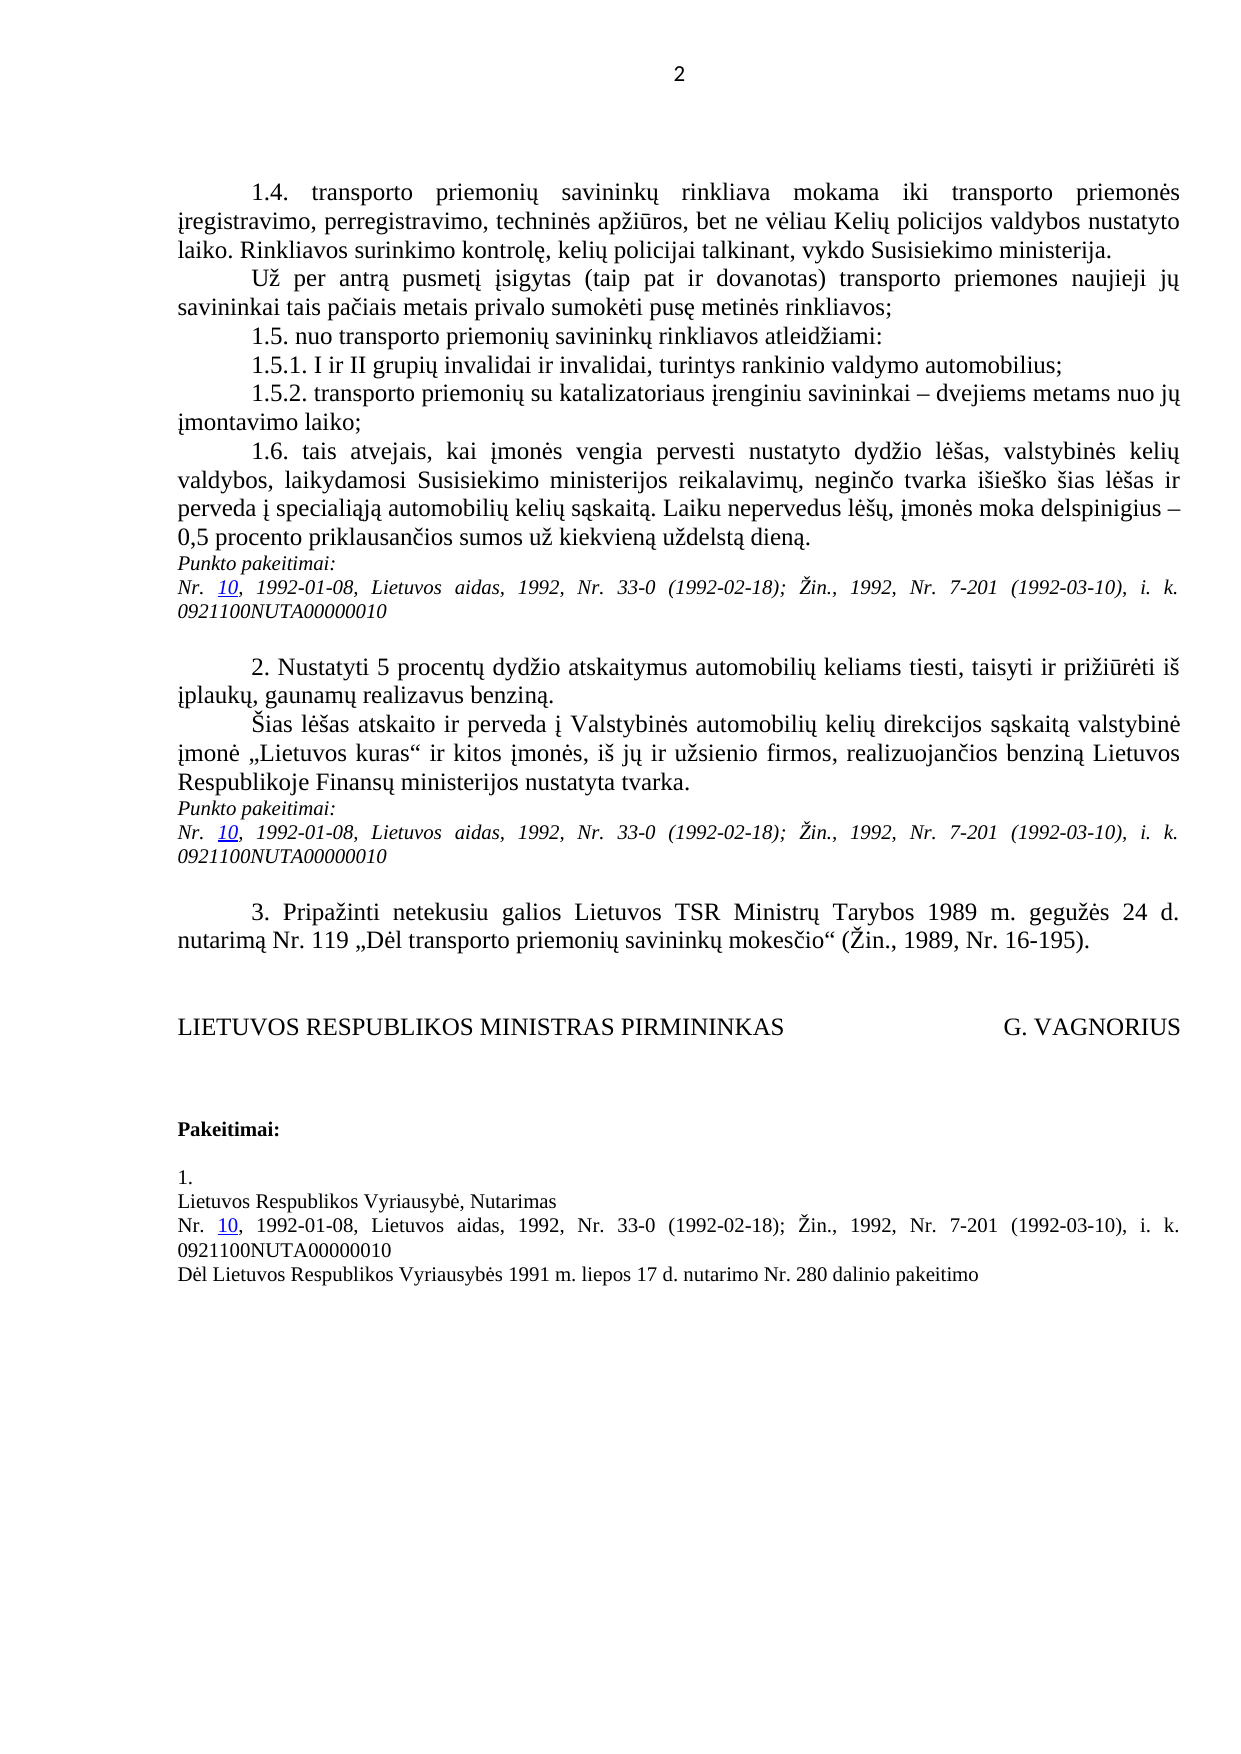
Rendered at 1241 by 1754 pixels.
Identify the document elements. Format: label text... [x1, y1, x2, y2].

text 1.5. nuo transporto priemonių savininkų rinkliavos atleidžiami: [177, 321, 1181, 350]
text Lietuvos Respublikos Vyriausybė, Nutarimas [177, 1189, 1181, 1213]
text 1.5.2. transporto priemonių su katalizatoriaus įrenginiu savininkai – dvejiems metams nuo jų įmontavimo laiko; [177, 378, 1181, 436]
text Už per antrą pusmetį įsigytas (taip pat ir dovanotas) transporto priemones naujieji jų savininkai tais pačiais metais privalo sumokėti pusę metinės rinkliavos; [177, 263, 1181, 321]
text 2. Nustatyti 5 procentų dydžio atskaitymus automobilių keliams tiesti, taisyti ir prižiūrėti iš įplaukų, gaunamų realizavus benziną. [177, 652, 1181, 709]
text Punkto pakeitimai: [177, 796, 1181, 820]
text Dėl Lietuvos Respublikos Vyriausybės 1991 m. liepos 17 d. nutarimo Nr. 280 dalinio pakeitimo [177, 1262, 1181, 1286]
text 1.5.1. I ir II grupių invalidai ir invalidai, turintys rankinio valdymo automobilius; [177, 350, 1181, 378]
text 1.6. tais atvejais, kai įmonės vengia pervesti nustatyto dydžio lėšas, valstybinės kelių valdybos, laikydamosi Susisiekimo ministerijos reikalavimų, neginčo tvarka išieško šias lėšas ir perveda į specialiąją automobilių kelių sąskaitą. Laiku nepervedus lėšų, įmonės moka delspinigius – 0,5 procento priklausančios sumos už kiekvieną uždelstą dieną. [177, 436, 1181, 551]
text Pakeitimai: [177, 1117, 1181, 1141]
text Nr. 10, 1992-01-08, Lietuvos aidas, 1992, Nr. 33-0 (1992-02-18); Žin., 1992, Nr. 7-201 (1992-03-10), i. k. 0921100NUTA00000010 [177, 575, 1181, 623]
text 3. Pripažinti netekusiu galios Lietuvos TSR Ministrų Tarybos 1989 m. gegužės 24 d. nutarimą Nr. 119 „Dėl transporto priemonių savininkų mokesčio“ (Žin., 1989, Nr. 16-195). [177, 897, 1181, 954]
text Nr. 10, 1992-01-08, Lietuvos aidas, 1992, Nr. 33-0 (1992-02-18); Žin., 1992, Nr. 7-201 (1992-03-10), i. k. 0921100NUTA00000010 [177, 820, 1181, 868]
text LIETUVOS RESPUBLIKOS MINISTRAS PIRMININKAS G. VAGNORIUS [177, 1012, 1181, 1040]
text 1.4. transporto priemonių savininkų rinkliava mokama iki transporto priemonės įregistravimo, perregistravimo, techninės apžiūros, bet ne vėliau Kelių policijos valdybos nustatyto laiko. Rinkliavos surinkimo kontrolę, kelių policijai talkinant, vykdo Susisiekimo ministerija. [177, 177, 1181, 263]
text Nr. 10, 1992-01-08, Lietuvos aidas, 1992, Nr. 33-0 (1992-02-18); Žin., 1992, Nr. 7-201 (1992-03-10), i. k. 0921100NUTA00000010 [177, 1213, 1181, 1262]
text Šias lėšas atskaito ir perveda į Valstybinės automobilių kelių direkcijos sąskaitą valstybinė įmonė „Lietuvos kuras“ ir kitos įmonės, iš jų ir užsienio firmos, realizuojančios benziną Lietuvos Respublikoje Finansų ministerijos nustatyta tvarka. [177, 709, 1181, 796]
text Punkto pakeitimai: [177, 551, 1181, 575]
text 1. [177, 1165, 1181, 1189]
